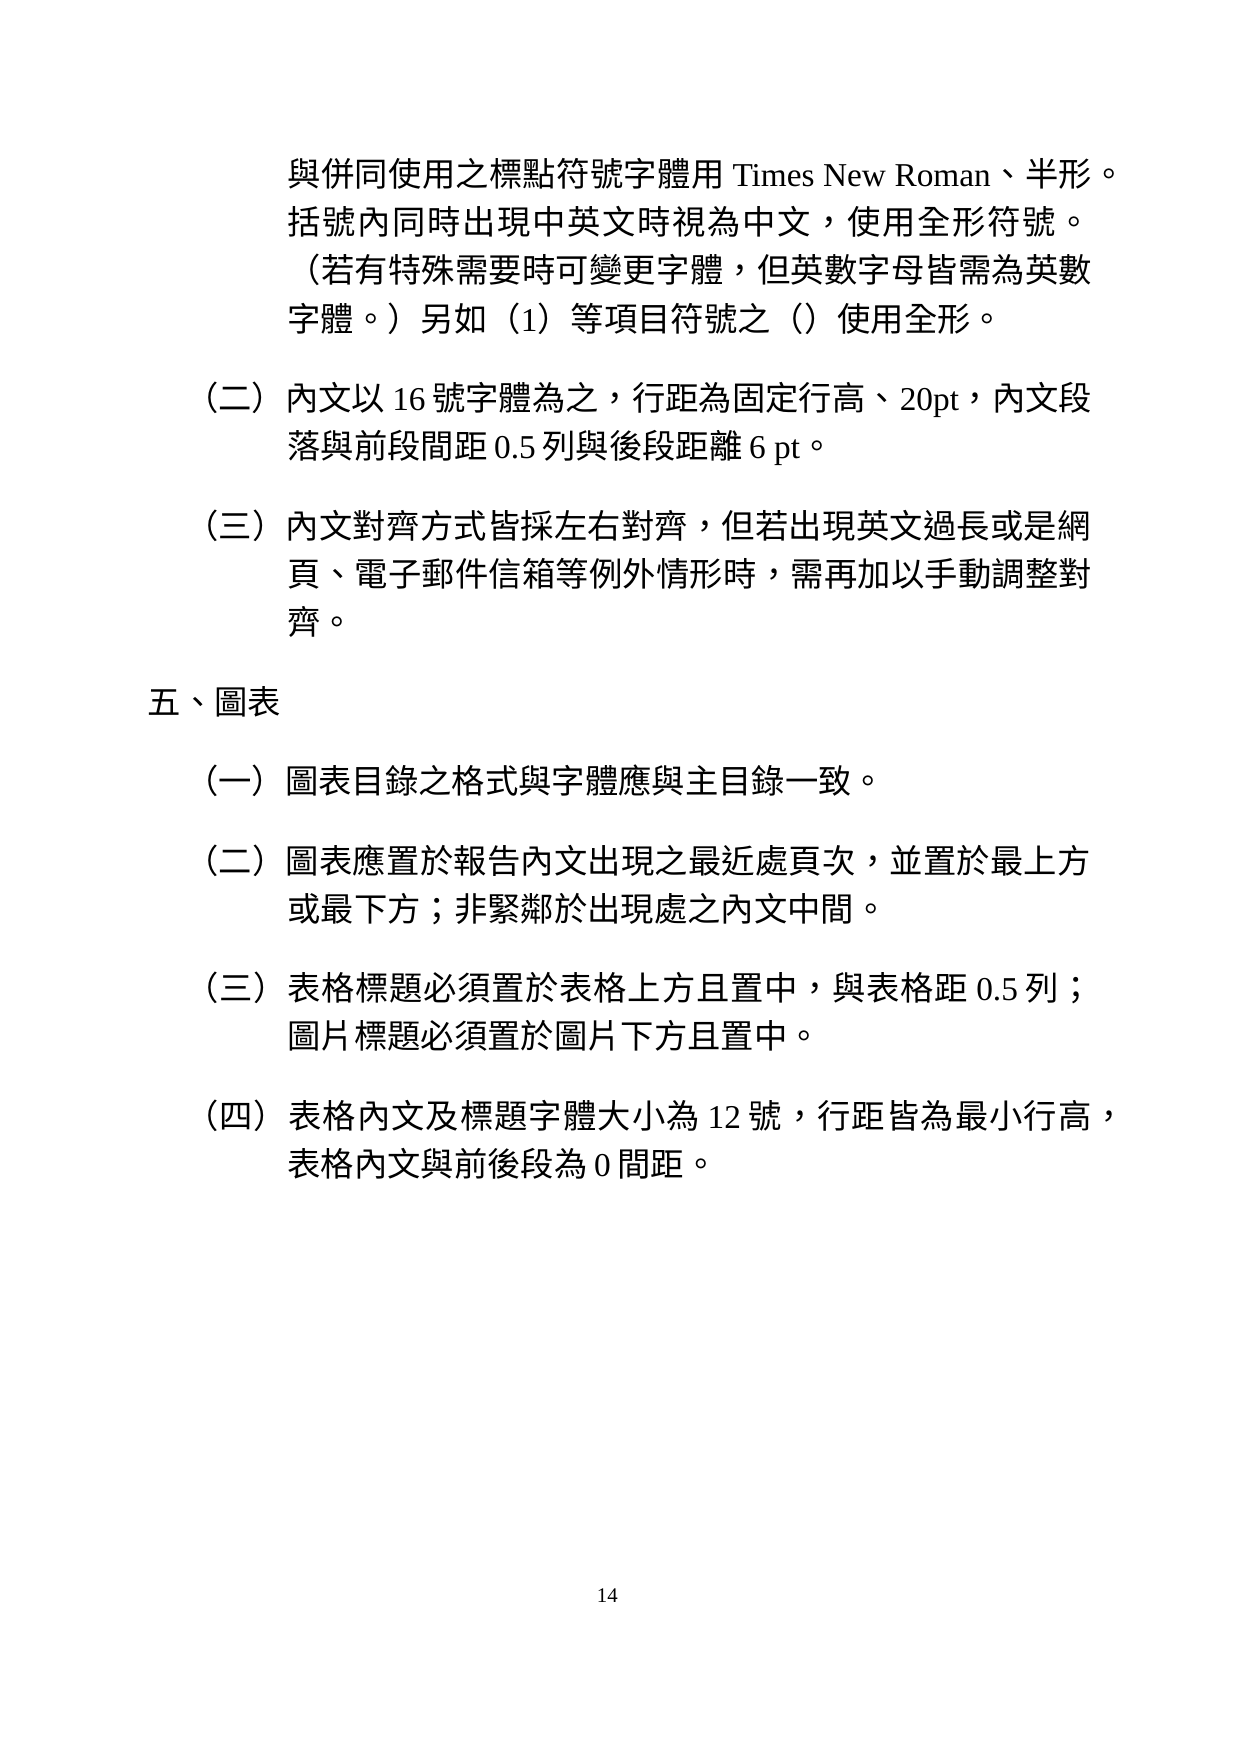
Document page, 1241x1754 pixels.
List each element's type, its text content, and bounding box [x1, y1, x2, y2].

text （二）圖表應置於報告內文出現之最近處頁次，並置於最上方或最下方；非緊鄰於出現處之內文中間。 [185, 834, 1092, 931]
text （一）圖表目錄之格式與字體應與主目錄一致。 [185, 755, 1092, 803]
text （二）內文以16號字體為之，行距為固定行高、20pt，內文段落與前段間距0.5列與後段距離6 pt。 [185, 372, 1092, 468]
text 五、圖表 [148, 675, 1092, 724]
text （三）內文對齊方式皆採左右對齊，但若出現英文過長或是網頁、電子郵件信箱等例外情形時，需再加以手動調整對齊。 [185, 499, 1092, 644]
text （四）表格內文及標題字體大小為12號，行距皆為最小行高，表格內文與前後段為0間距。 [185, 1090, 1092, 1186]
text （一）中文與併同使用之標點符號字體用標楷體、全形；英數與併同使用之標點符號字體用Times New Roman、半形。括號內同時出現中英文時視為中文，使用全形符號。（若有特殊需要時可變更字體，但英數字母皆需為英數字體。）另如（1）等項目符號之（）使用全形。 [185, 148, 1092, 341]
text （三）表格標題必須置於表格上方且置中，與表格距0.5列；圖片標題必須置於圖片下方且置中。 [185, 962, 1092, 1058]
